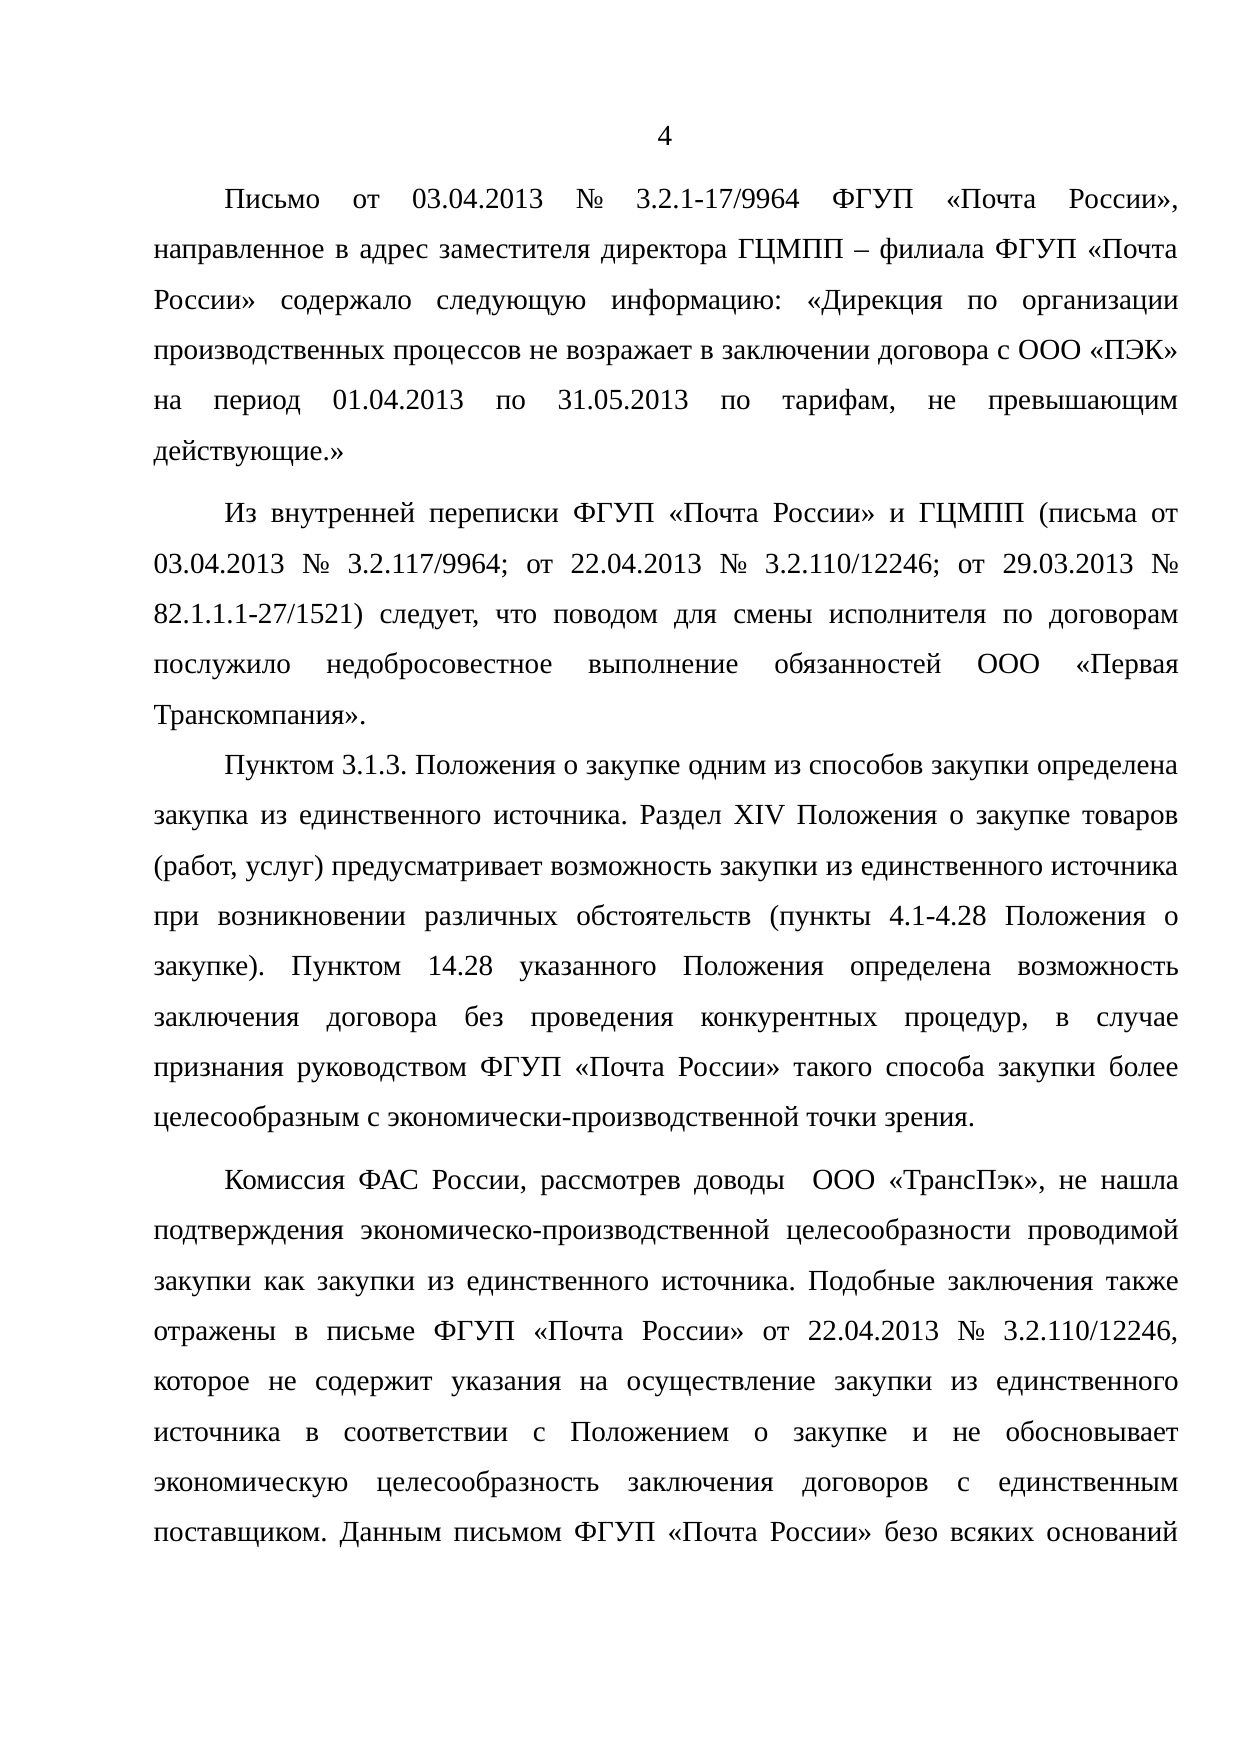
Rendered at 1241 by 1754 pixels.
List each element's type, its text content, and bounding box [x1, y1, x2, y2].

text Комиссия ФАС России, рассмотрев доводы ООО «ТрансПэк», не нашла подтверждения экономическо-производственной целесообразности проводимой закупки как закупки из единственного источника. Подобные заключения также отражены в письме ФГУП «Почта России» от 22.04.2013 № 3.2.110/12246, которое не содержит указания на осуществление закупки из единственного источника в соответствии с Положением о закупке и не обосновывает экономическую целесообразность заключения договоров с единственным поставщиком. Данным письмом ФГУП «Почта России» безо всяких оснований [153, 1162, 1179, 1548]
text Из внутренней переписки ФГУП «Почта России» и ГЦМПП (письма от 03.04.2013 № 3.2.117/9964; от 22.04.2013 № 3.2.110/12246; от 29.03.2013 № 82.1.1.1-27/1521) следует, что поводом для смены исполнителя по договорам послужило недобросовестное выполнение обязанностей ООО «Первая Транскомпания». [153, 496, 1179, 730]
text Пунктом 3.1.3. Положения о закупке одним из способов закупки определена закупка из единственного источника. Раздел XIV Положения о закупке товаров (работ, услуг) предусматривает возможность закупки из единственного источника при возникновении различных обстоятельств (пункты 4.1-4.28 Положения о закупке). Пунктом 14.28 указанного Положения определена возможность заключения договора без проведения конкурентных процедур, в случае признания руководством ФГУП «Почта России» такого способа закупки более целесообразным с экономически-производственной точки зрения. [153, 747, 1179, 1133]
text Письмо от 03.04.2013 № 3.2.1-17/9964 ФГУП «Почта России», направленное в адрес заместителя директора ГЦМПП – филиала ФГУП «Почта России» содержало следующую информацию: «Дирекция по организации производственных процессов не возражает в заключении договора с ООО «ПЭК» на период 01.04.2013 по 31.05.2013 по тарифам, не превышающим действующие.» [153, 181, 1179, 466]
